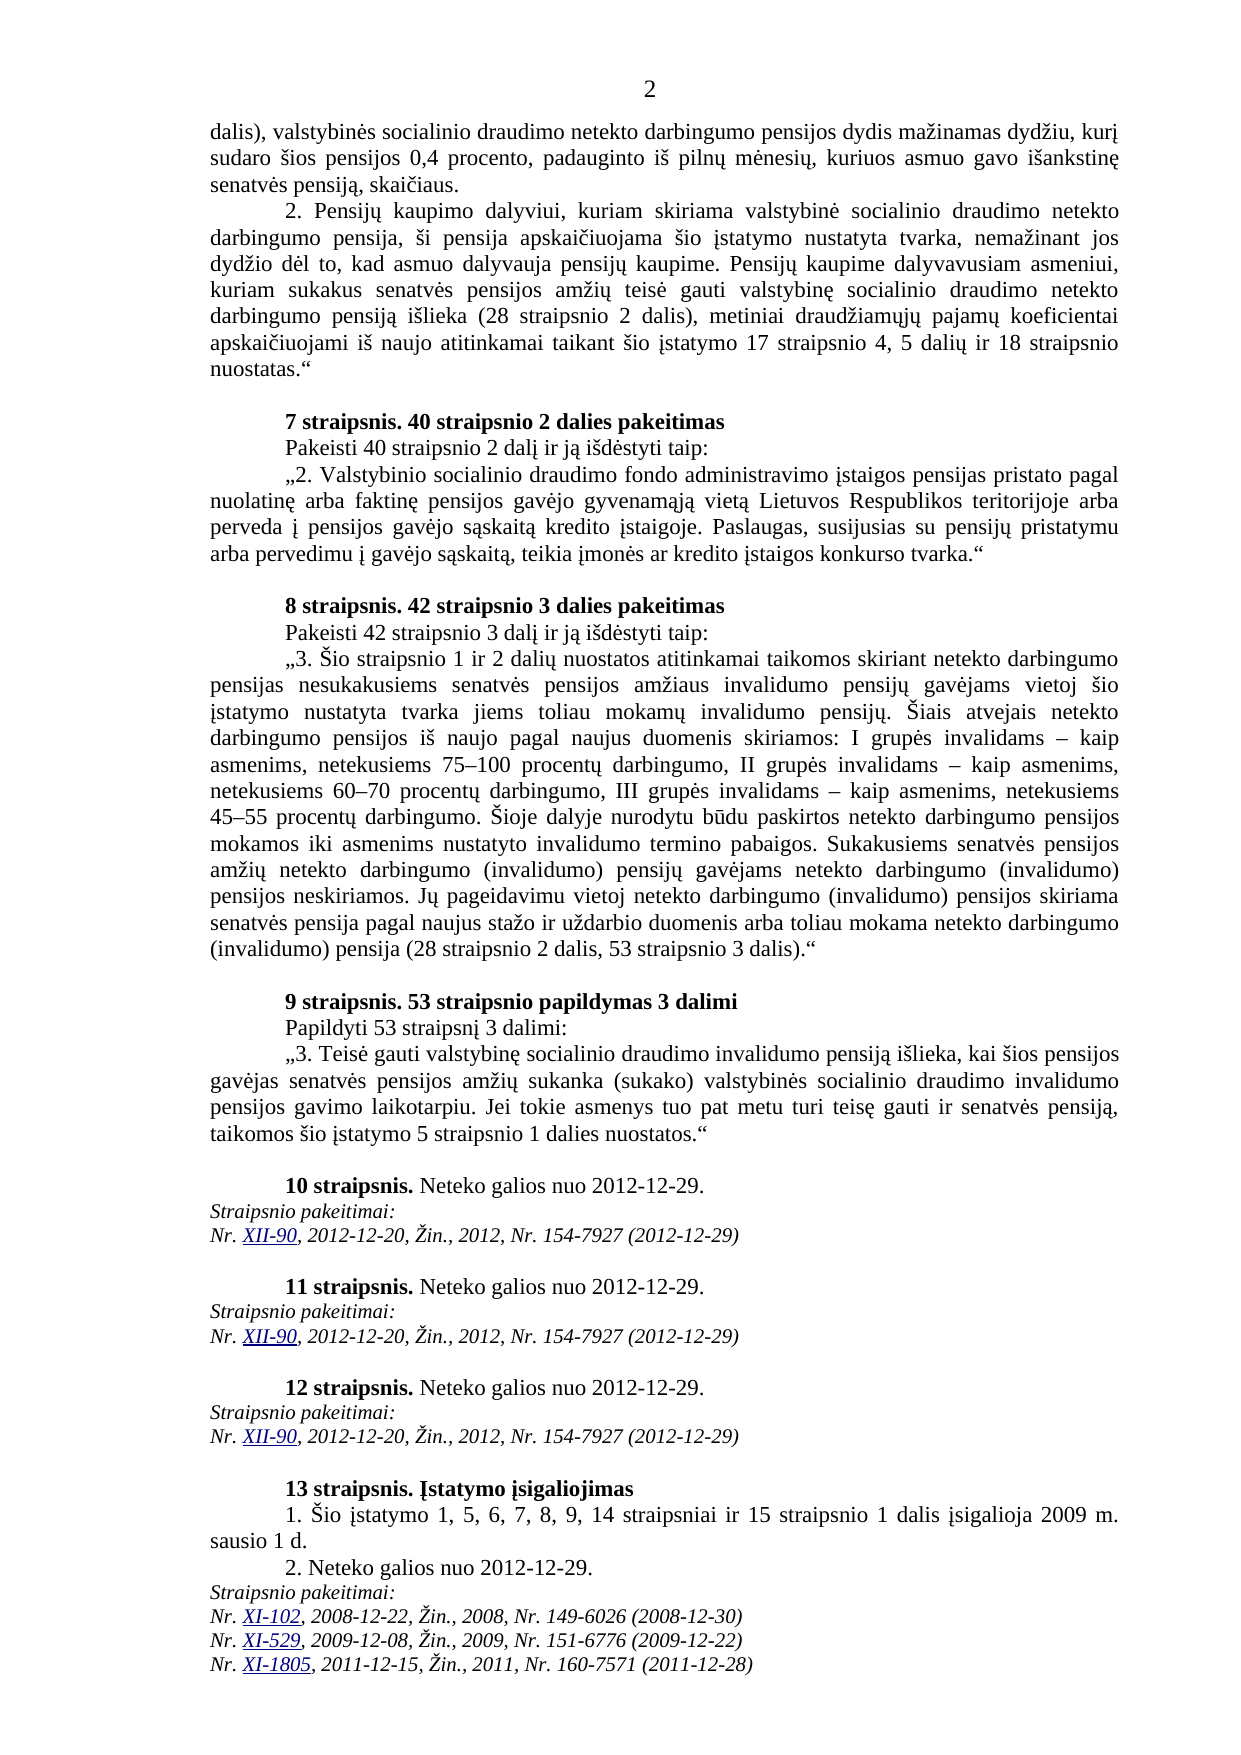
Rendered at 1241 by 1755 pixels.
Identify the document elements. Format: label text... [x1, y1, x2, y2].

text Straipsnio pakeitimai: [210, 1400, 1120, 1424]
text 8 straipsnis. 42 straipsnio 3 dalies pakeitimas [210, 592, 1120, 619]
text Papildyti 53 straipsnį 3 dalimi: [210, 1014, 1120, 1041]
text Nr. XII-90, 2012-12-20, Žin., 2012, Nr. 154-7927 (2012-12-29) [210, 1424, 1120, 1448]
text Nr. XI-1805, 2011-12-15, Žin., 2011, Nr. 160-7571 (2011-12-28) [210, 1652, 1120, 1676]
text Pakeisti 42 straipsnio 3 dalį ir ją išdėstyti taip: [210, 619, 1120, 645]
text 7 straipsnis. 40 straipsnio 2 dalies pakeitimas [210, 408, 1120, 434]
text 13 straipsnis. Įstatymo įsigaliojimas [210, 1475, 1120, 1501]
text Straipsnio pakeitimai: [210, 1580, 1120, 1604]
text Nr. XII-90, 2012-12-20, Žin., 2012, Nr. 154-7927 (2012-12-29) [210, 1323, 1120, 1348]
text 11 straipsnis. Neteko galios nuo 2012-12-29. [210, 1273, 1120, 1299]
text 2. Neteko galios nuo 2012-12-29. [210, 1554, 1120, 1580]
text „2. Valstybinio socialinio draudimo fondo administravimo įstaigos pensijas pristato pagal nuolatinę arba faktinę pensijos gavėjo gyvenamąją vietą Lietuvos Respublikos teritorijoje arba perveda į pensijos gavėjo sąskaitą kredito įstaigoje. Paslaugas, susijusias su pensijų pristatymu arba pervedimu į gavėjo sąskaitą, teikia įmonės ar kredito įstaigos konkurso tvarka.“ [210, 461, 1120, 566]
text 9 straipsnis. 53 straipsnio papildymas 3 dalimi [210, 988, 1120, 1014]
text Nr. XI-102, 2008-12-22, Žin., 2008, Nr. 149-6026 (2008-12-30) [210, 1604, 1120, 1628]
text Nr. XI-529, 2009-12-08, Žin., 2009, Nr. 151-6776 (2009-12-22) [210, 1628, 1120, 1652]
text „3. Šio straipsnio 1 ir 2 dalių nuostatos atitinkamai taikomos skiriant netekto darbingumo pensijas nesukakusiems senatvės pensijos amžiaus invalidumo pensijų gavėjams vietoj šio įstatymo nustatyta tvarka jiems toliau mokamų invalidumo pensijų. Šiais atvejais netekto darbingumo pensijos iš naujo pagal naujus duomenis skiriamos: I grupės invalidams – kaip asmenims, netekusiems 75–100 procentų darbingumo, II grupės invalidams – kaip asmenims, netekusiems 60–70 procentų darbingumo, III grupės invalidams – kaip asmenims, netekusiems 45–55 procentų darbingumo. Šioje dalyje nurodytu būdu paskirtos netekto darbingumo pensijos mokamos iki asmenims nustatyto invalidumo termino pabaigos. Sukakusiems senatvės pensijos amžių netekto darbingumo (invalidumo) pensijų gavėjams netekto darbingumo (invalidumo) pensijos neskiriamos. Jų pageidavimu vietoj netekto darbingumo (invalidumo) pensijos skiriama senatvės pensija pagal naujus stažo ir uždarbio duomenis arba toliau mokama netekto darbingumo (invalidumo) pensija (28 straipsnio 2 dalis, 53 straipsnio 3 dalis).“ [210, 645, 1120, 961]
text Pakeisti 40 straipsnio 2 dalį ir ją išdėstyti taip: [210, 434, 1120, 461]
text Straipsnio pakeitimai: [210, 1299, 1120, 1323]
text dalis), valstybinės socialinio draudimo netekto darbingumo pensijos dydis mažinamas dydžiu, kurį sudaro šios pensijos 0,4 procento, padauginto iš pilnų mėnesių, kuriuos asmuo gavo išankstinę senatvės pensiją, skaičiaus. [210, 118, 1120, 197]
text 12 straipsnis. Neteko galios nuo 2012-12-29. [210, 1374, 1120, 1400]
text 2. Pensijų kaupimo dalyviui, kuriam skiriama valstybinė socialinio draudimo netekto darbingumo pensija, ši pensija apskaičiuojama šio įstatymo nustatyta tvarka, nemažinant jos dydžio dėl to, kad asmuo dalyvauja pensijų kaupime. Pensijų kaupime dalyvavusiam asmeniui, kuriam sukakus senatvės pensijos amžių teisė gauti valstybinę socialinio draudimo netekto darbingumo pensiją išlieka (28 straipsnio 2 dalis), metiniai draudžiamųjų pajamų koeficientai apskaičiuojami iš naujo atitinkamai taikant šio įstatymo 17 straipsnio 4, 5 dalių ir 18 straipsnio nuostatas.“ [210, 197, 1120, 382]
text 1. Šio įstatymo 1, 5, 6, 7, 8, 9, 14 straipsniai ir 15 straipsnio 1 dalis įsigalioja 2009 m. sausio 1 d. [210, 1501, 1120, 1554]
text Straipsnio pakeitimai: [210, 1199, 1120, 1223]
text Nr. XII-90, 2012-12-20, Žin., 2012, Nr. 154-7927 (2012-12-29) [210, 1223, 1120, 1247]
text 10 straipsnis. Neteko galios nuo 2012-12-29. [210, 1172, 1120, 1199]
text „3. Teisė gauti valstybinę socialinio draudimo invalidumo pensiją išlieka, kai šios pensijos gavėjas senatvės pensijos amžių sukanka (sukako) valstybinės socialinio draudimo invalidumo pensijos gavimo laikotarpiu. Jei tokie asmenys tuo pat metu turi teisę gauti ir senatvės pensiją, taikomos šio įstatymo 5 straipsnio 1 dalies nuostatos.“ [210, 1041, 1120, 1146]
